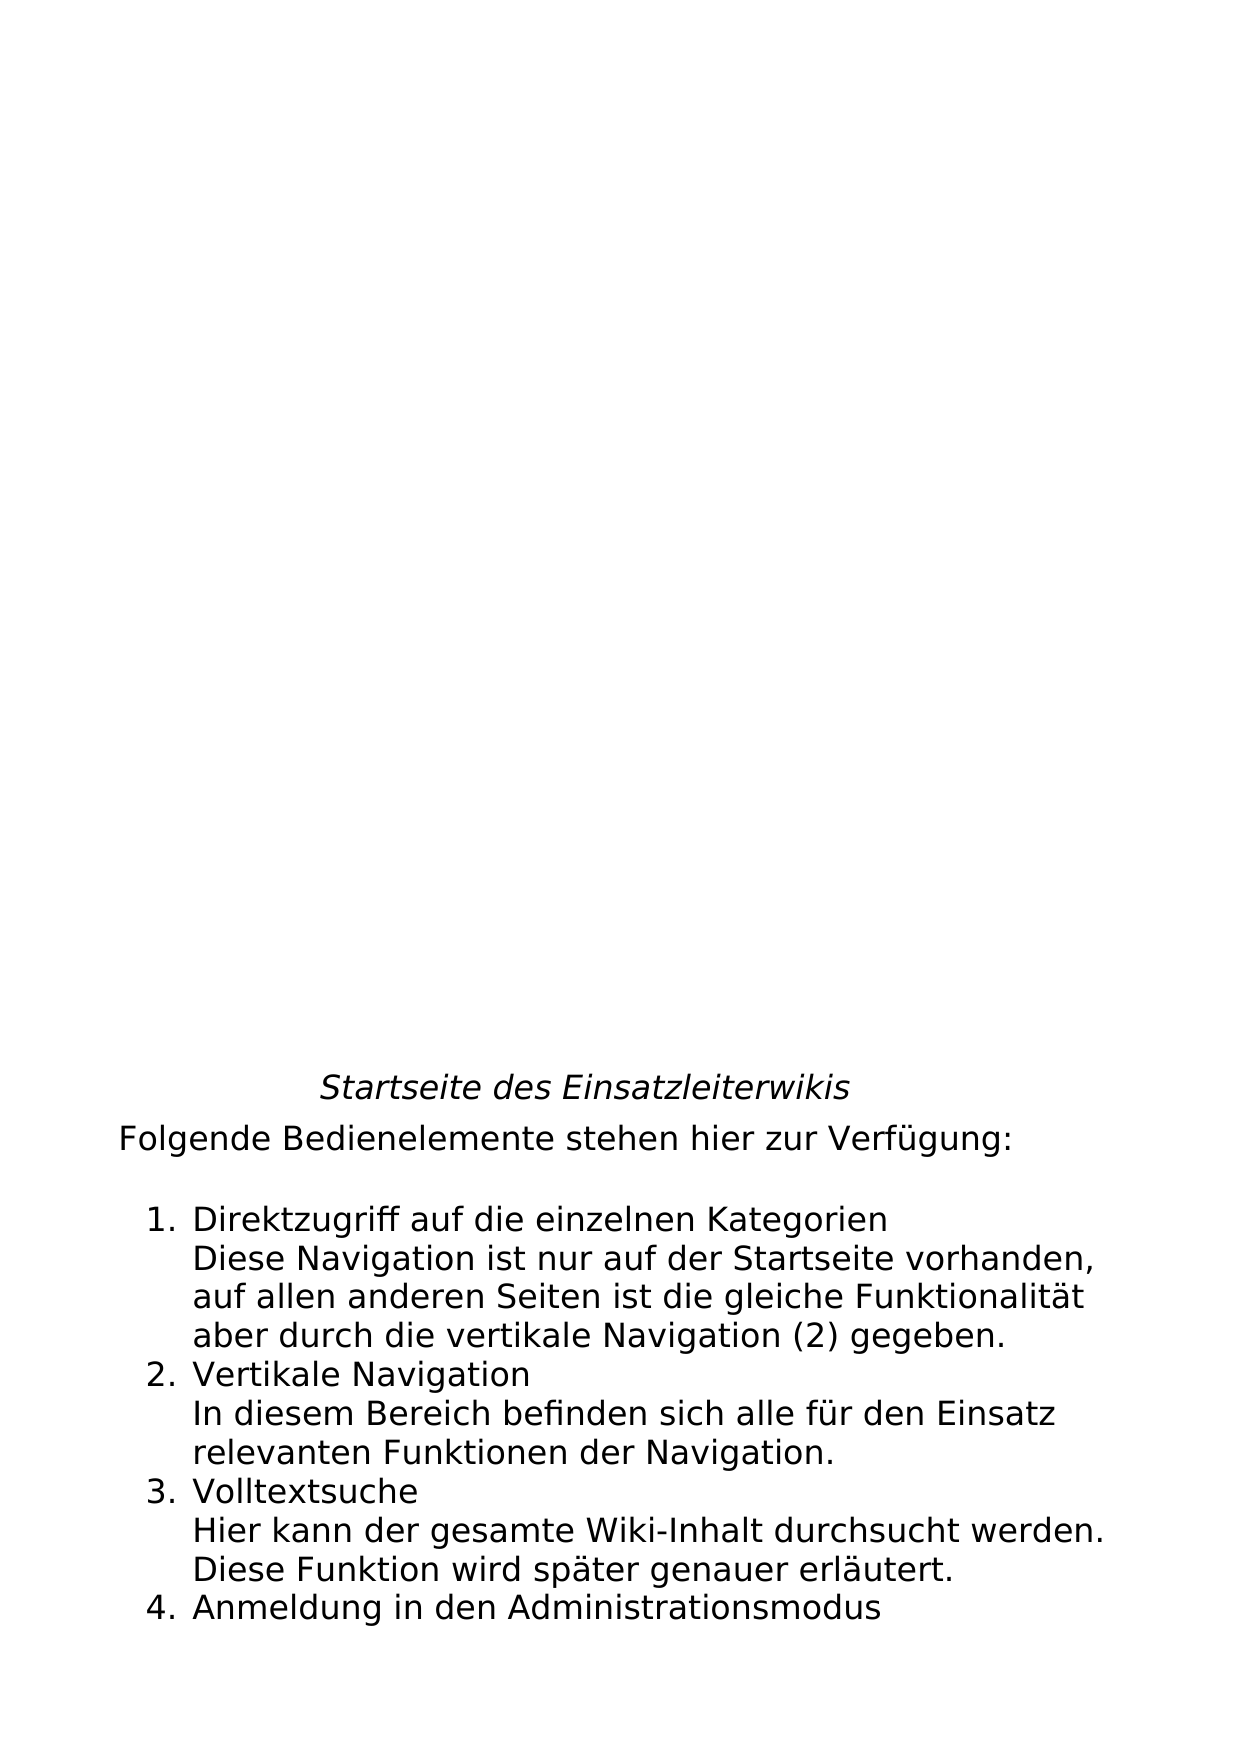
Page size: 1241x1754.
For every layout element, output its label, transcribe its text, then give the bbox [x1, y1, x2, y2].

list Volltextsuche Hier kann der gesamte Wiki-Inhalt durchsucht werden. Diese Funktion wird später genauer erläutert. [177, 1472, 1122, 1589]
text Folgende Bedienelemente stehen hier zur Verfügung: [118, 1119, 1122, 1158]
list Vertikale Navigation In diesem Bereich befinden sich alle für den Einsatz relevanten Funktionen der Navigation. [177, 1356, 1122, 1472]
text Startseite des Einsatzleiterwikis [118, 131, 1056, 1107]
list Anmeldung in den Administrationsmodus [177, 1589, 1122, 1628]
list Direktzugriff auf die einzelnen Kategorien Diese Navigation ist nur auf der Startseite vorhanden, auf allen anderen Seiten ist die gleiche Funktionalität aber durch die vertikale Navigation (2) gegeben. [177, 1200, 1122, 1356]
